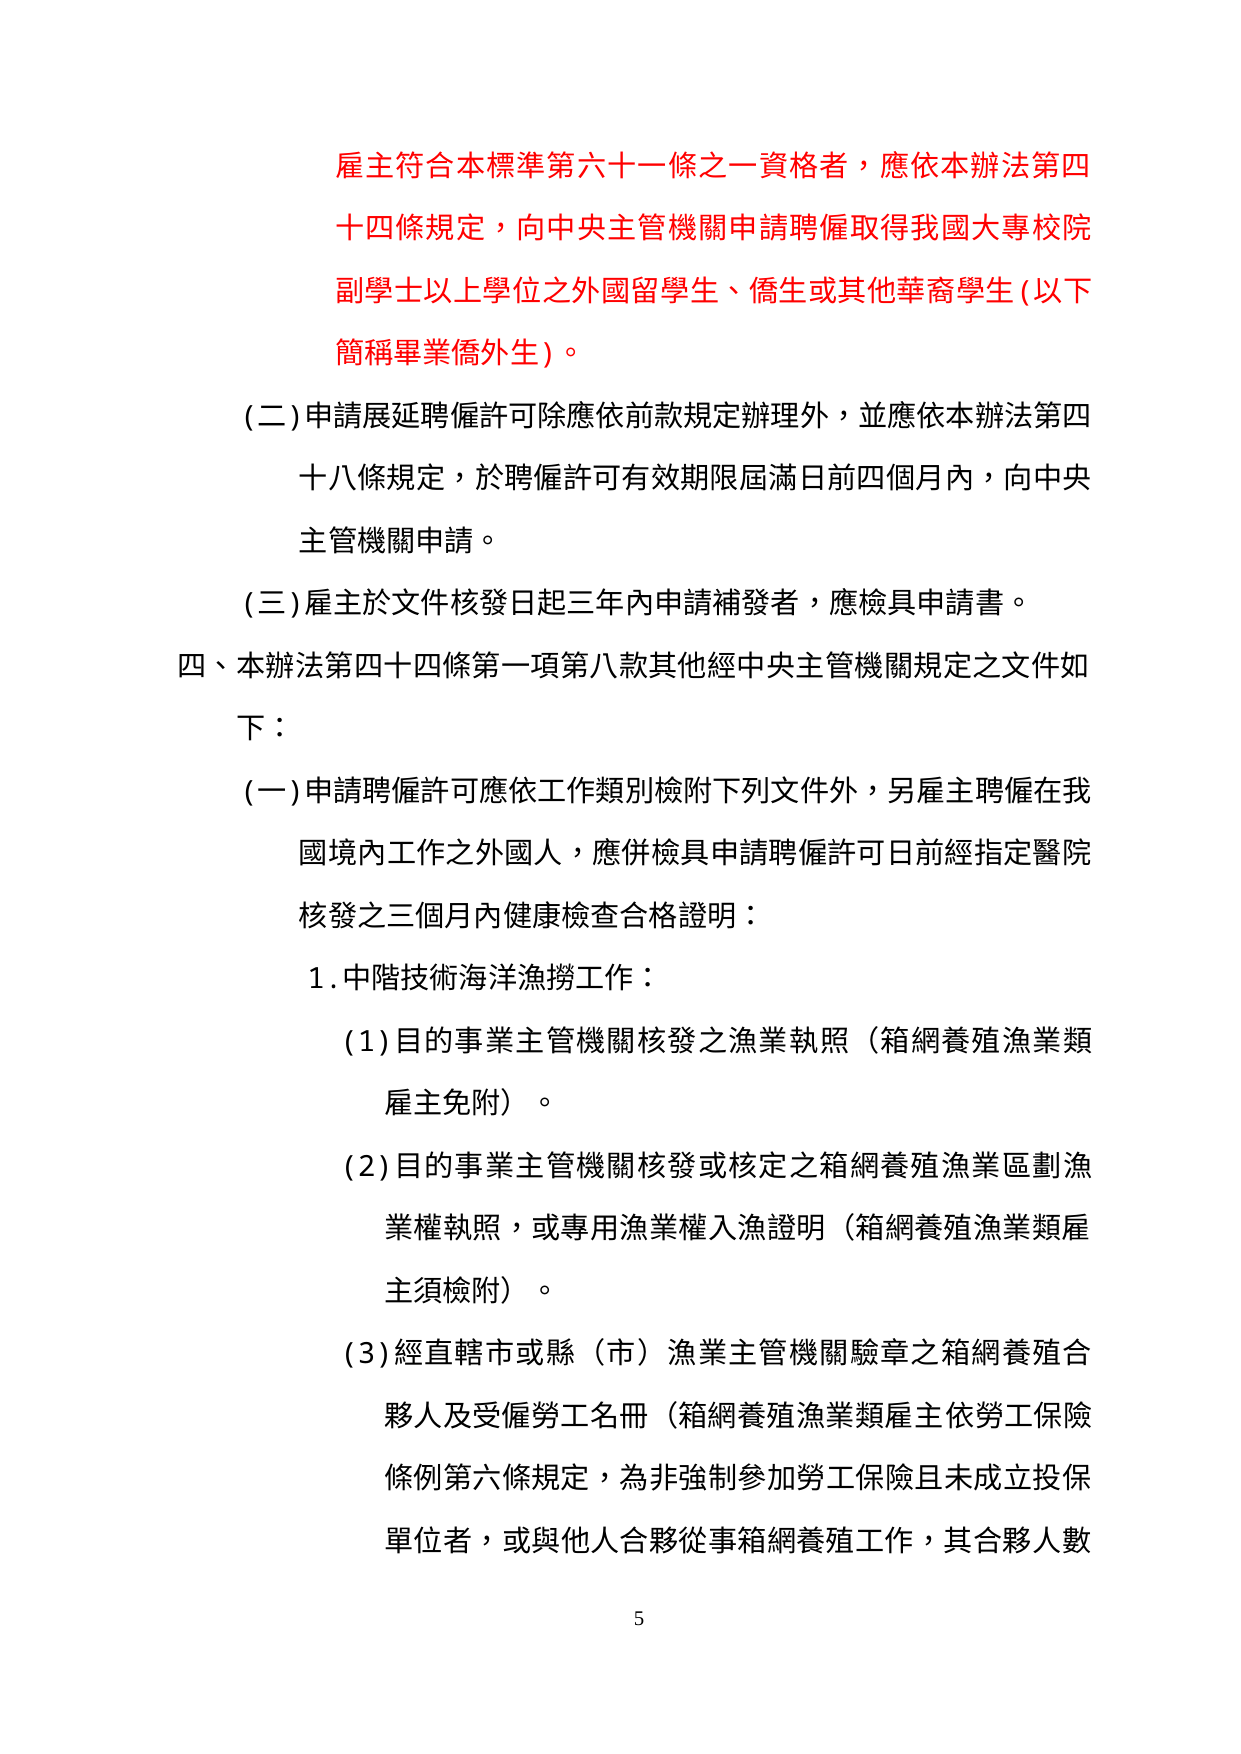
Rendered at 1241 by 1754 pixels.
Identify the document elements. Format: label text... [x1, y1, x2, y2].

text 1.中階技術海洋漁撈工作： [307, 934, 1092, 997]
text (二)申請展延聘僱許可除應依前款規定辦理外，並應依本辦法第四十八條規定，於聘僱許可有效期限屆滿日前四個月內，向中央主管機關申請。 [240, 372, 1092, 559]
text (2)目的事業主管機關核發或核定之箱網養殖漁業區劃漁業權執照，或專用漁業權入漁證明（箱網養殖漁業類雇主須檢附）。 [340, 1122, 1092, 1309]
text 四、本辦法第四十四條第一項第八款其他經中央主管機關規定之文件如下： [177, 622, 1092, 747]
text (三)雇主於文件核發日起三年內申請補發者，應檢具申請書。 [240, 559, 1092, 622]
text (一)申請聘僱許可應依工作類別檢附下列文件外，另雇主聘僱在我國境內工作之外國人，應併檢具申請聘僱許可日前經指定醫院核發之三個月內健康檢查合格證明： [240, 747, 1092, 934]
text (3)經直轄市或縣（市）漁業主管機關驗章之箱網養殖合夥人及受僱勞工名冊（箱網養殖漁業類雇主依勞工保險條例第六條規定，為非強制參加勞工保險且未成立投保單位者，或與他人合夥從事箱網養殖工作，其合夥人數 [340, 1309, 1092, 1559]
text 雇主符合本標準第六十一條之一資格者，應依本辦法第四十四條規定，向中央主管機關申請聘僱取得我國大專校院副學士以上學位之外國留學生、僑生或其他華裔學生(以下簡稱畢業僑外生)。 [335, 122, 1092, 372]
text (1)目的事業主管機關核發之漁業執照（箱網養殖漁業類雇主免附）。 [340, 997, 1092, 1122]
